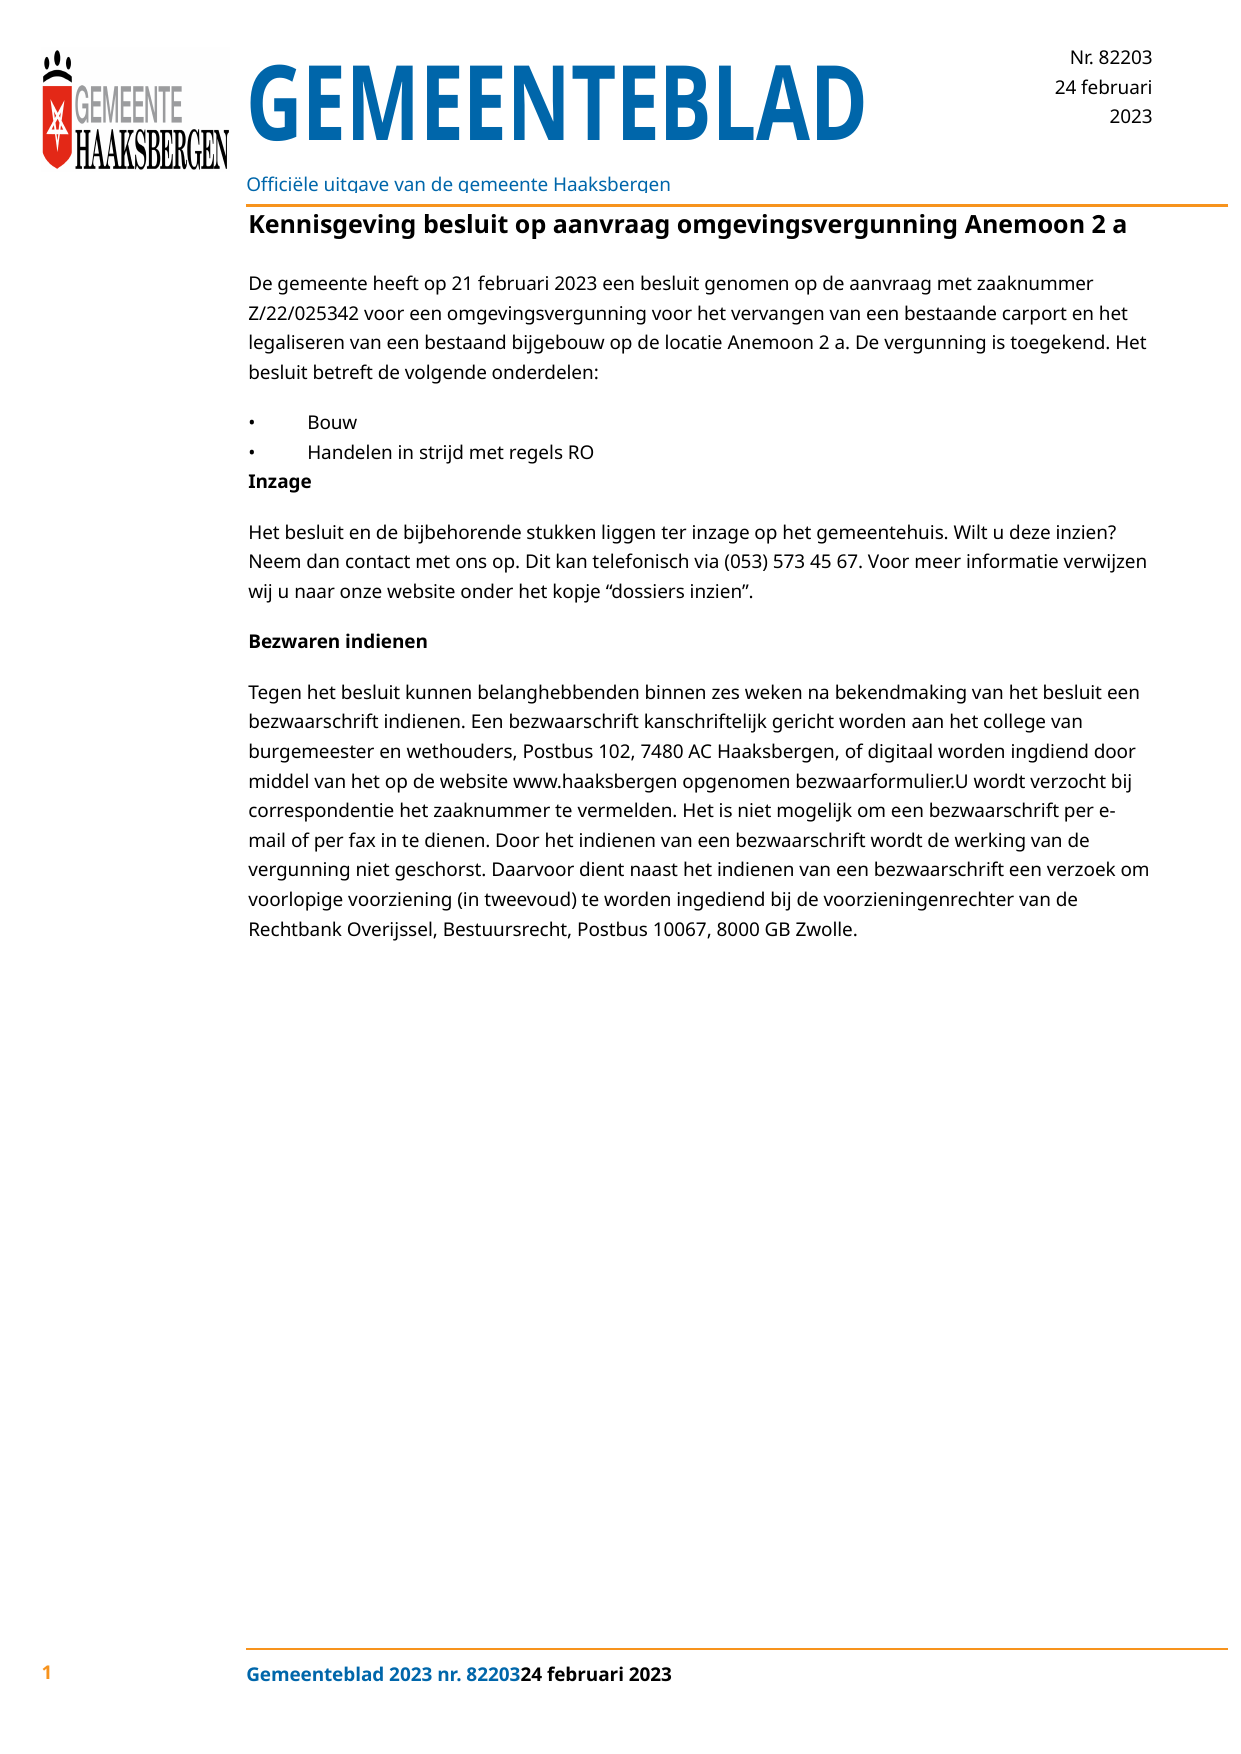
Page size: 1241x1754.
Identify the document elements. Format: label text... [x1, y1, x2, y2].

text Tegen het besluit kunnen belanghebbenden binnen zes weken na bekendmaking van het besluit een bezwaarschrift indienen. Een bezwaarschrift kanschriftelijk gericht worden aan het college van burgemeester en wethouders, Postbus 102, 7480 AC Haaksbergen, of digitaal worden ingdiend door middel van het op de website www.haaksbergen opgenomen bezwaarformulier.U wordt verzocht bij correspondentie het zaaknummer te vermelden. Het is niet mogelijk om een bezwaarschrift per e-mail of per fax in te dienen. Door het indienen van een bezwaarschrift wordt de werking van de vergunning niet geschorst. Daarvoor dient naast het indienen van een bezwaarschrift een verzoek om voorlopige voorziening (in tweevoud) te worden ingediend bij de voorzieningenrechter van de Rechtbank Overijssel, Bestuursrecht, Postbus 10067, 8000 GB Zwolle. [248, 679, 1152, 941]
text Kennisgeving besluit op aanvraag omgevingsvergunning Anemoon 2 a [248, 207, 1152, 241]
list Bouw [248, 409, 1152, 435]
text Inzage [248, 469, 1152, 494]
picture [41, 47, 231, 172]
text Het besluit en de bijbehorende stukken liggen ter inzage op het gemeentehuis. Wilt u deze inzien? Neem dan contact met ons op. Dit kan telefonisch via (053) 573 45 67. Voor meer informatie verwijzen wij u naar onze website onder het kopje “dossiers inzien”. [248, 519, 1152, 604]
text De gemeente heeft op 21 februari 2023 een besluit genomen op de aanvraag met zaaknummer Z/22/025342 voor een omgevingsvergunning voor het vervangen van een bestaande carport en het legaliseren van een bestaand bijgebouw op de locatie Anemoon 2 a. De vergunning is toegekend. Het besluit betreft de volgende onderdelen: [248, 270, 1152, 385]
list Handelen in strijd met regels RO [248, 439, 1152, 465]
text Bezwaren indienen [248, 629, 1152, 654]
